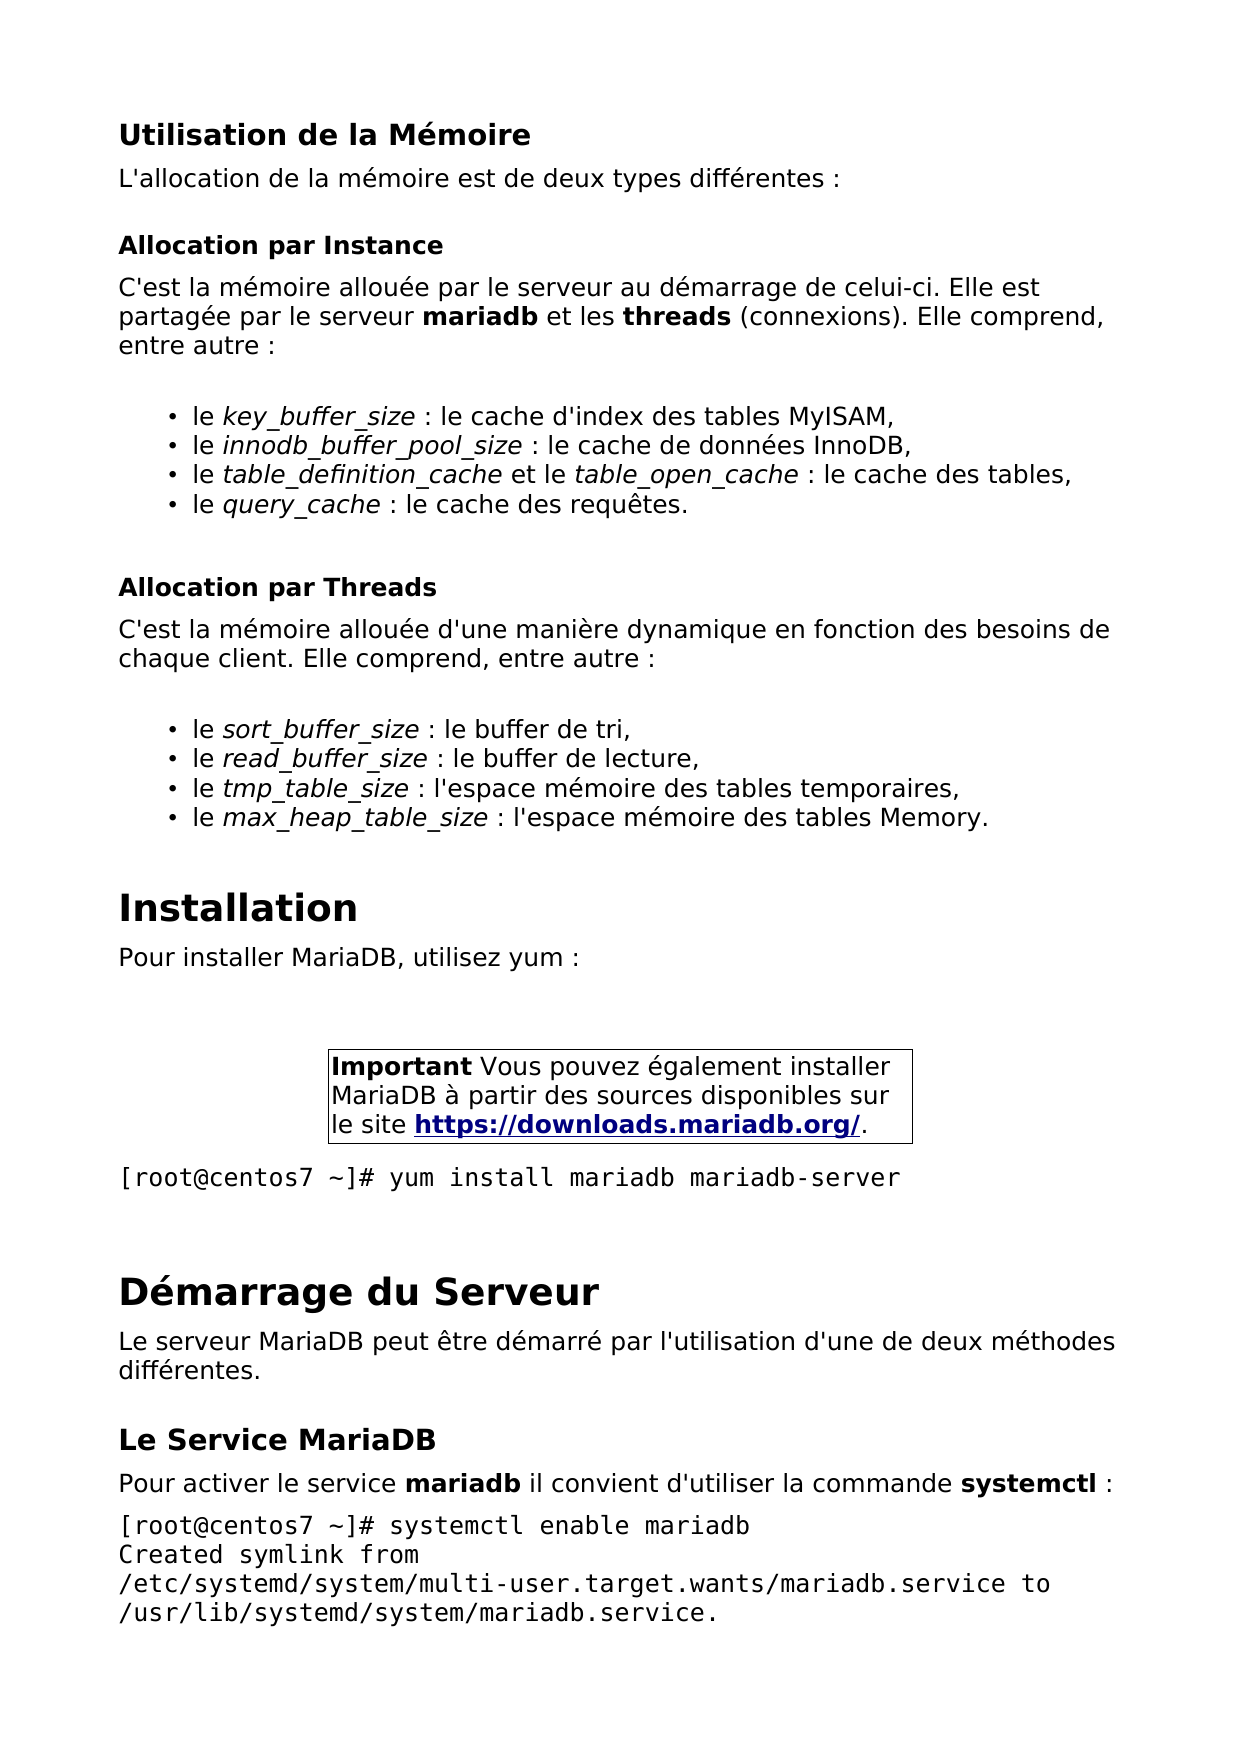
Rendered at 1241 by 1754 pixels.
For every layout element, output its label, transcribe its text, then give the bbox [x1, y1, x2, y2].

subtitle Utilisation de la Mémoire [118, 118, 1122, 152]
list le max_heap_table_size : l'espace mémoire des tables Memory. [177, 803, 1122, 832]
text [root@centos7 ~]# yum install mariadb mariadb-server [118, 984, 1122, 1192]
list le sort_buffer_size : le buffer de tri, [177, 716, 1122, 745]
subtitle Le Service MariaDB [118, 1423, 1122, 1457]
text Pour activer le service mariadb il convient d'utiliser la commande systemctl : [118, 1469, 1122, 1498]
table_header Important Vous pouvez également installer MariaDB à partir des sources disponibles sur le site https://downloads.mariadb.org/. [329, 1050, 912, 1142]
subtitle Installation [118, 887, 1122, 930]
text C'est la mémoire allouée par le serveur au démarrage de celui-ci. Elle est partagée par le serveur mariadb et les threads (connexions). Elle comprend, entre autre : [118, 273, 1122, 360]
subtitle Allocation par Instance [118, 231, 1122, 260]
list le key_buffer_size : le cache d'index des tables MyISAM, [177, 402, 1122, 432]
list le table_definition_cache et le table_open_cache : le cache des tables, [177, 461, 1122, 490]
text C'est la mémoire allouée d'une manière dynamique en fonction des besoins de chaque client. Elle comprend, entre autre : [118, 615, 1122, 673]
list le tmp_table_size : l'espace mémoire des tables temporaires, [177, 774, 1122, 803]
text [root@centos7 ~]# systemctl enable mariadb Created symlink from /etc/systemd/system/multi-user.target.wants/mariadb.service to /usr/lib/systemd/system/mariadb.service. [118, 1511, 1122, 1628]
text Le serveur MariaDB peut être démarré par l'utilisation d'une de deux méthodes différentes. [118, 1327, 1122, 1385]
subtitle Démarrage du Serveur [118, 1271, 1122, 1314]
subtitle Allocation par Threads [118, 573, 1122, 603]
list le query_cache : le cache des requêtes. [177, 490, 1122, 519]
text L'allocation de la mémoire est de deux types différentes : [118, 164, 1122, 194]
list le read_buffer_size : le buffer de lecture, [177, 745, 1122, 774]
list le innodb_buffer_pool_size : le cache de données InnoDB, [177, 432, 1122, 461]
text Pour installer MariaDB, utilisez yum : [118, 943, 1122, 972]
